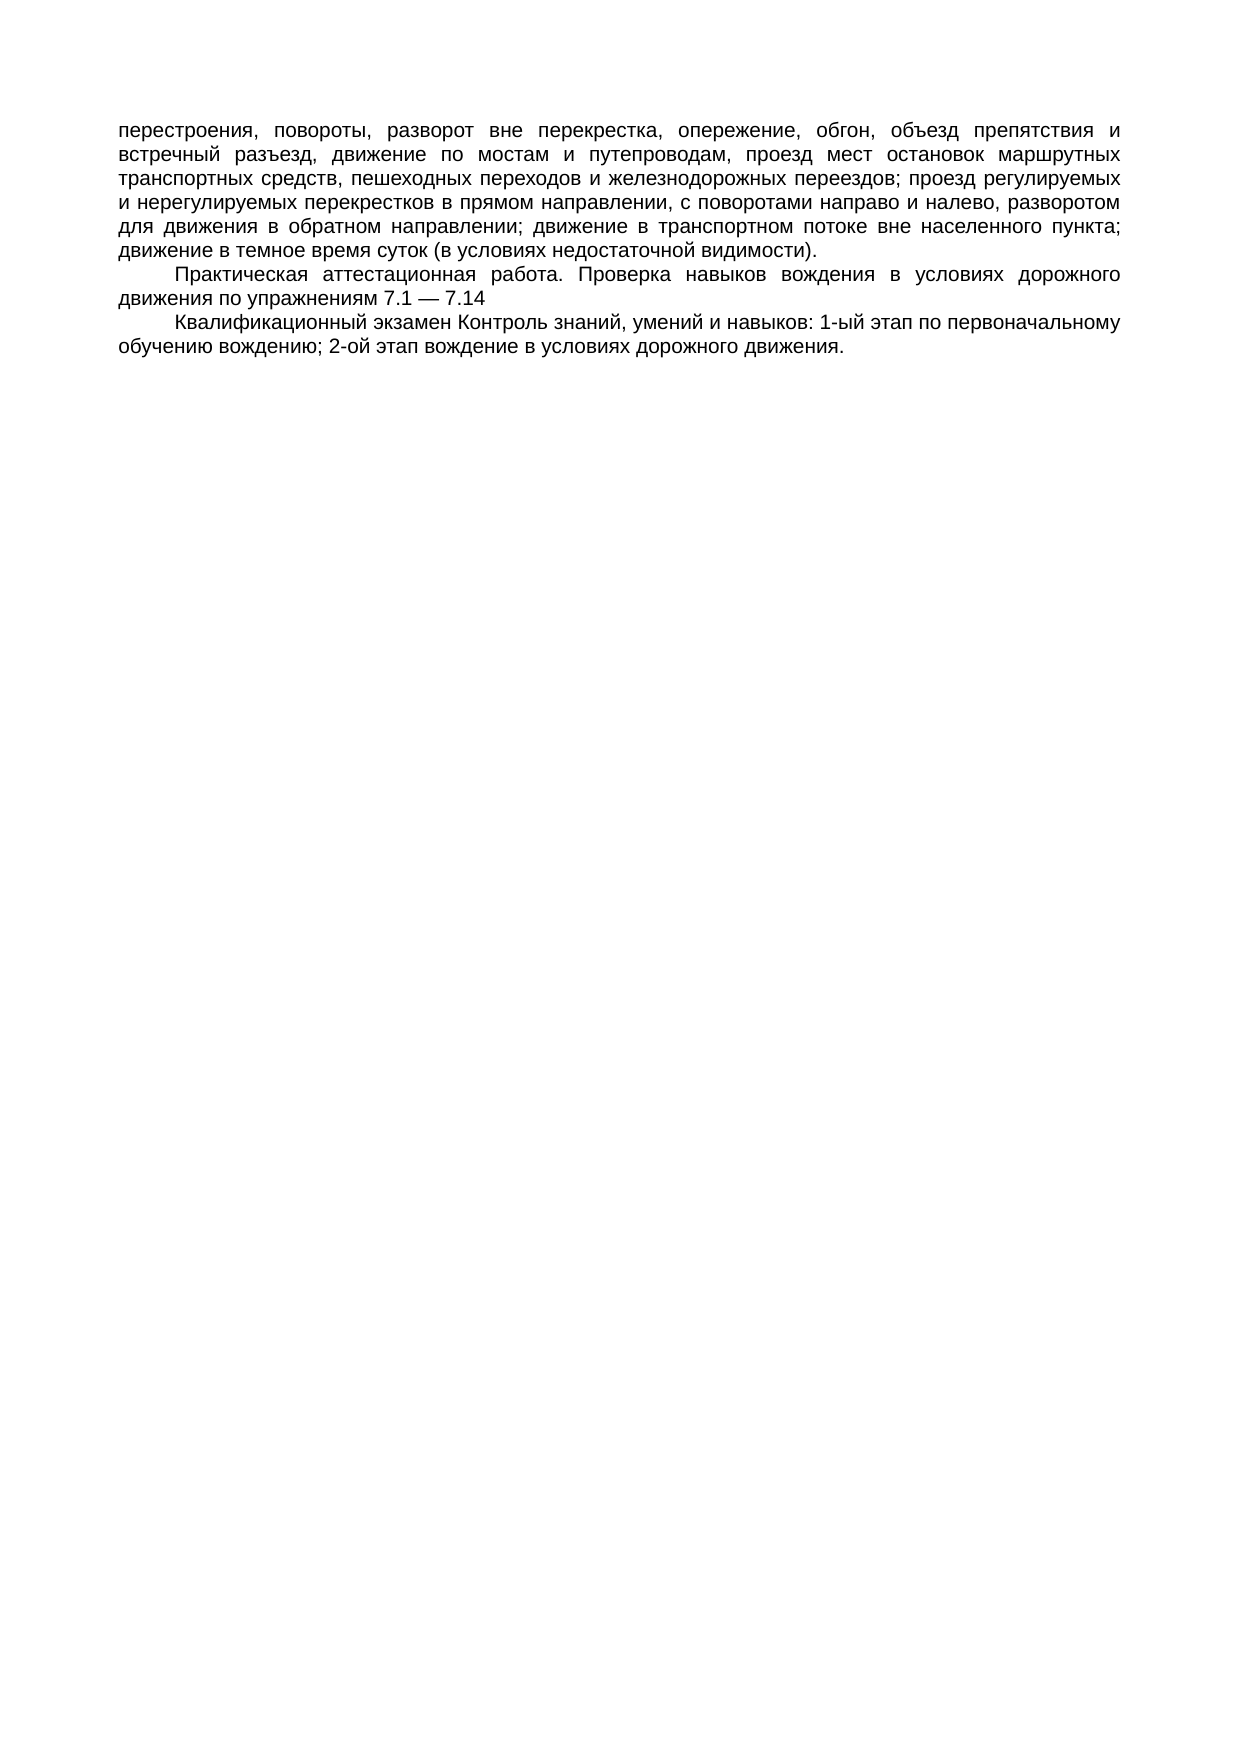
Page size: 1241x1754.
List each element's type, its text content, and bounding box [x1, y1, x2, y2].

text перестроения, повороты, разворот вне перекрестка, опережение, обгон, объезд препятствия и встречный разъезд, движение по мостам и путепроводам, проезд мест остановок маршрутных транспортных средств, пешеходных переходов и железнодорожных переездов; проезд регулируемых и нерегулируемых перекрестков в прямом направлении, с поворотами направо и налево, разворотом для движения в обратном направлении; движение в транспортном потоке вне населенного пункта; движение в темное время суток (в условиях недостаточной видимости). [118, 118, 1122, 262]
text Квалификационный экзамен Контроль знаний, умений и навыков: 1-ый этап по первоначальному обучению вождению; 2-ой этап вождение в условиях дорожного движения. [118, 310, 1122, 358]
text Практическая аттестационная работа. Проверка навыков вождения в условиях дорожного движения по упражнениям 7.1 — 7.14 [118, 262, 1122, 310]
